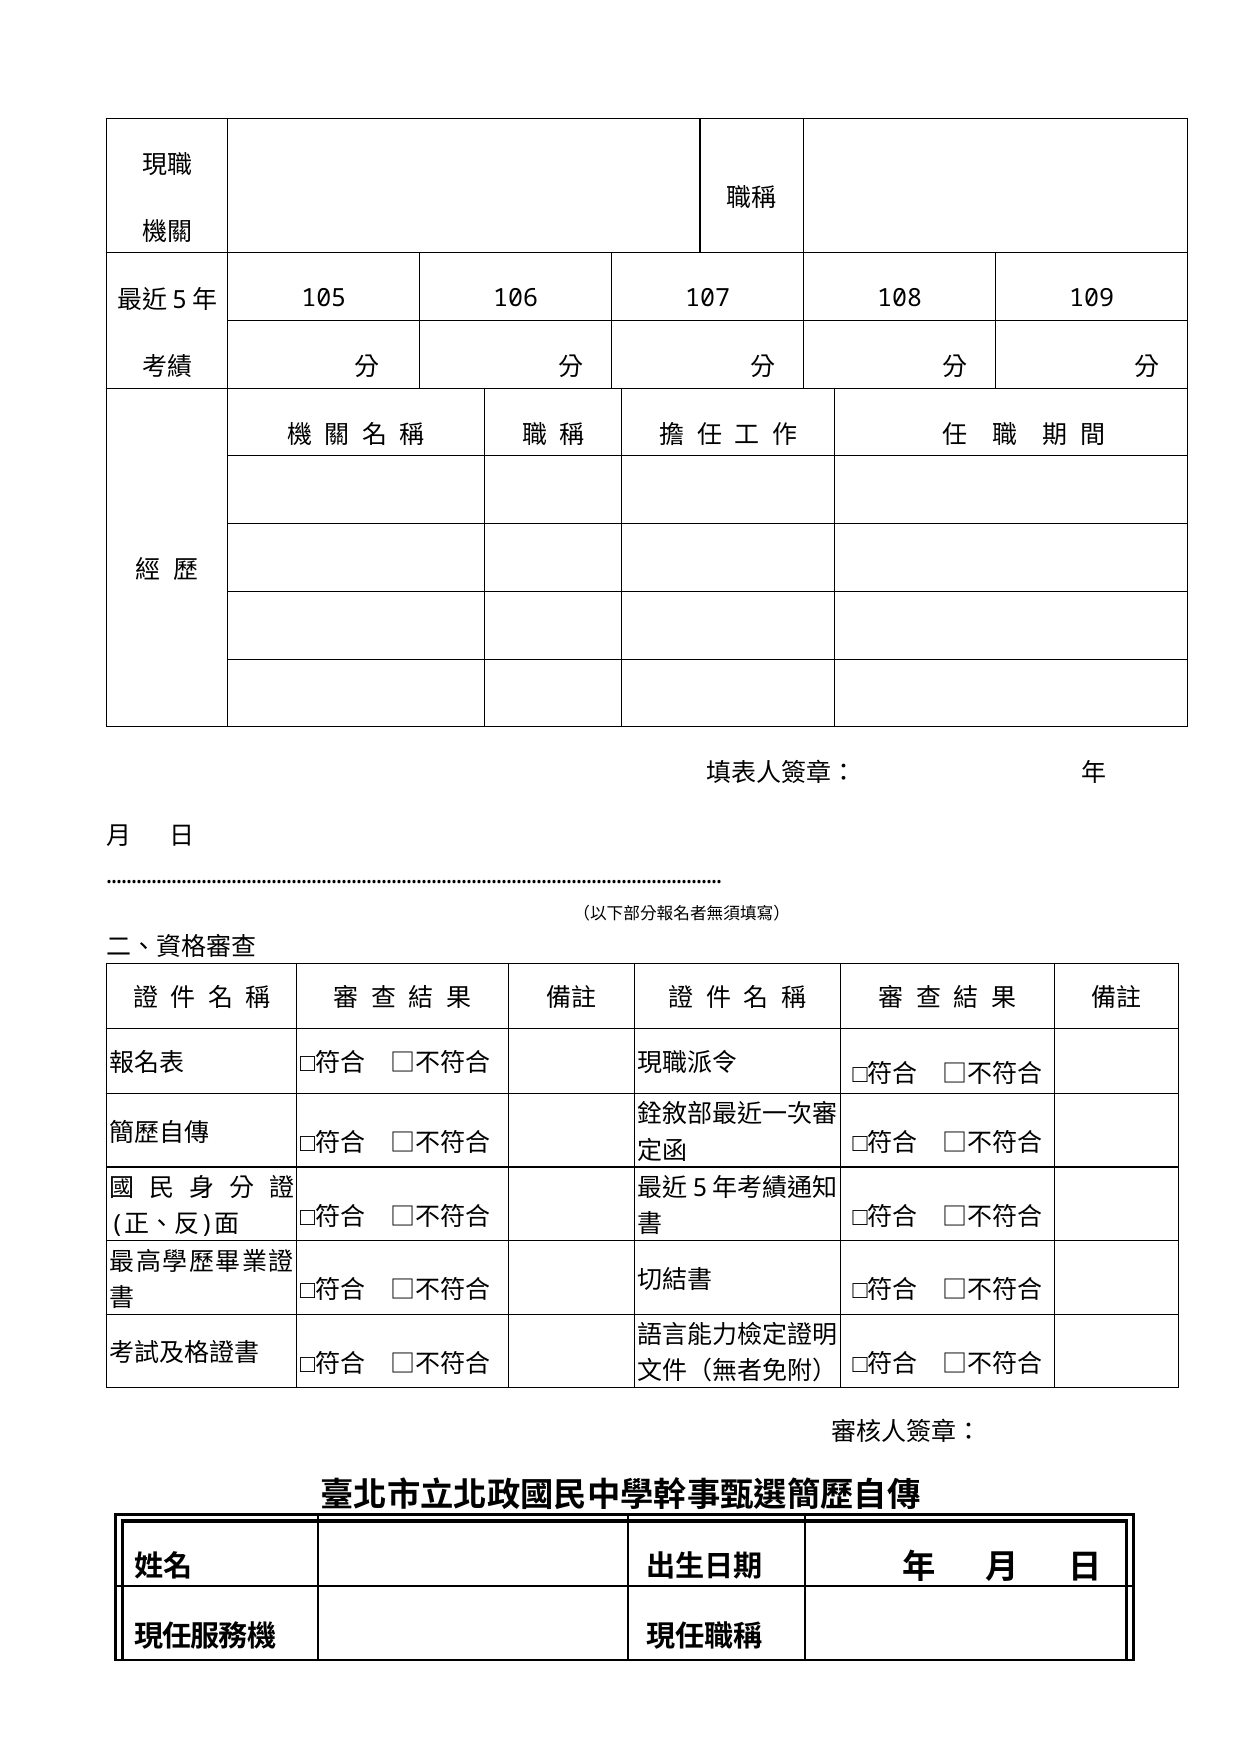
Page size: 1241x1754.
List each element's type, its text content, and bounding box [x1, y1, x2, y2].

table_cell 108 [804, 253, 995, 320]
table_cell 銓敘部最近一次審定函 [635, 1094, 840, 1166]
table_cell 現職 機關 [107, 119, 227, 252]
table_cell 任 職 期 間 [835, 389, 1187, 455]
table_cell 現職派令 [635, 1029, 840, 1093]
table_cell [1055, 1315, 1178, 1387]
table_cell [228, 456, 484, 523]
table_cell 109 [996, 253, 1187, 320]
table_cell [509, 1315, 634, 1387]
table_cell [1055, 1029, 1178, 1093]
table_cell [835, 592, 1187, 658]
table_cell 分 [228, 321, 419, 388]
table_cell □符合 □不符合 [297, 1315, 508, 1387]
table_cell [622, 660, 834, 726]
table_cell 經 歷 [107, 389, 227, 726]
table_header 備註 [1055, 964, 1178, 1028]
table_cell [835, 524, 1187, 591]
table_cell [485, 592, 621, 658]
table_cell □符合 □不符合 [841, 1029, 1054, 1093]
table_cell [835, 456, 1187, 523]
table_cell 分 [420, 321, 611, 388]
table_cell 簡歷自傳 [107, 1094, 296, 1166]
table_cell [1055, 1241, 1178, 1313]
table_cell [228, 660, 484, 726]
table_cell [509, 1029, 634, 1093]
table_cell [509, 1168, 634, 1240]
table_cell □符合 □不符合 [841, 1094, 1054, 1166]
text 填表人簽章： 年 月 日 [106, 729, 1134, 854]
table_cell 報名表 [107, 1029, 296, 1093]
table_cell [228, 119, 699, 252]
table_cell 考試及格證書 [107, 1315, 296, 1387]
table_header 出生日期 [629, 1523, 804, 1585]
table_cell □符合 □不符合 [841, 1168, 1054, 1240]
table_cell [622, 524, 834, 591]
table_cell 分 [612, 321, 803, 388]
table_cell [319, 1587, 627, 1659]
text 臺北市立北政國民中學幹事甄選簡歷自傳 [106, 1451, 1134, 1513]
table_cell [509, 1241, 634, 1313]
table_cell 最近5年 考績 [107, 253, 227, 388]
table_cell □符合 □不符合 [297, 1094, 508, 1166]
table_cell [804, 119, 1187, 252]
table_cell 105 [228, 253, 419, 320]
table_header 年 月 日 [806, 1516, 1130, 1585]
table_cell [622, 592, 834, 658]
table_cell 分 [804, 321, 995, 388]
table_cell 最高學歷畢業證書 [107, 1241, 296, 1313]
table_cell [622, 456, 834, 523]
table_cell 現任職稱 [629, 1587, 804, 1659]
table_header 審 查 結 果 [841, 964, 1054, 1028]
table_cell 擔 任 工 作 [622, 389, 834, 455]
table_cell □符合 □不符合 [297, 1241, 508, 1313]
table_cell 106 [420, 253, 611, 320]
table_cell 職稱 [701, 119, 803, 252]
table_cell [228, 592, 484, 658]
table_cell 分 [996, 321, 1187, 388]
table_cell 現任服務機 [124, 1587, 317, 1659]
table_cell □符合 □不符合 [841, 1241, 1054, 1313]
text 審核人簽章： [106, 1388, 1134, 1451]
table_cell □符合 □不符合 [297, 1168, 508, 1240]
table_header 審 查 結 果 [297, 964, 508, 1028]
table_cell [806, 1587, 1125, 1659]
table_header 證 件 名 稱 [635, 964, 840, 1028]
table_header [319, 1523, 627, 1585]
table_cell [835, 660, 1187, 726]
table_cell [1055, 1094, 1178, 1166]
table_cell 最近5年考績通知書 [635, 1168, 840, 1240]
table_cell [509, 1094, 634, 1166]
table_cell 機 關 名 稱 [228, 389, 484, 455]
table_header 姓名 [119, 1516, 317, 1585]
table_cell [1055, 1168, 1178, 1240]
table_cell □符合 □不符合 [297, 1029, 508, 1093]
text …………………………………………………………………………………………………………… [106, 856, 1134, 890]
table_cell [485, 660, 621, 726]
table_header 證 件 名 稱 [107, 964, 296, 1028]
table_cell 切結書 [635, 1241, 840, 1313]
table_cell [228, 524, 484, 591]
table_cell 107 [612, 253, 803, 320]
table_cell 語言能力檢定證明文件（無者免附） [635, 1315, 840, 1387]
text （以下部分報名者無須填寫） 二、資格審查 [106, 890, 1134, 963]
table_cell 國民身分證(正、反)面 [107, 1168, 296, 1240]
table_cell [485, 456, 621, 523]
table_header 備註 [509, 964, 634, 1028]
table_cell 職 稱 [485, 389, 621, 455]
table_cell □符合 □不符合 [841, 1315, 1054, 1387]
table_cell [485, 524, 621, 591]
